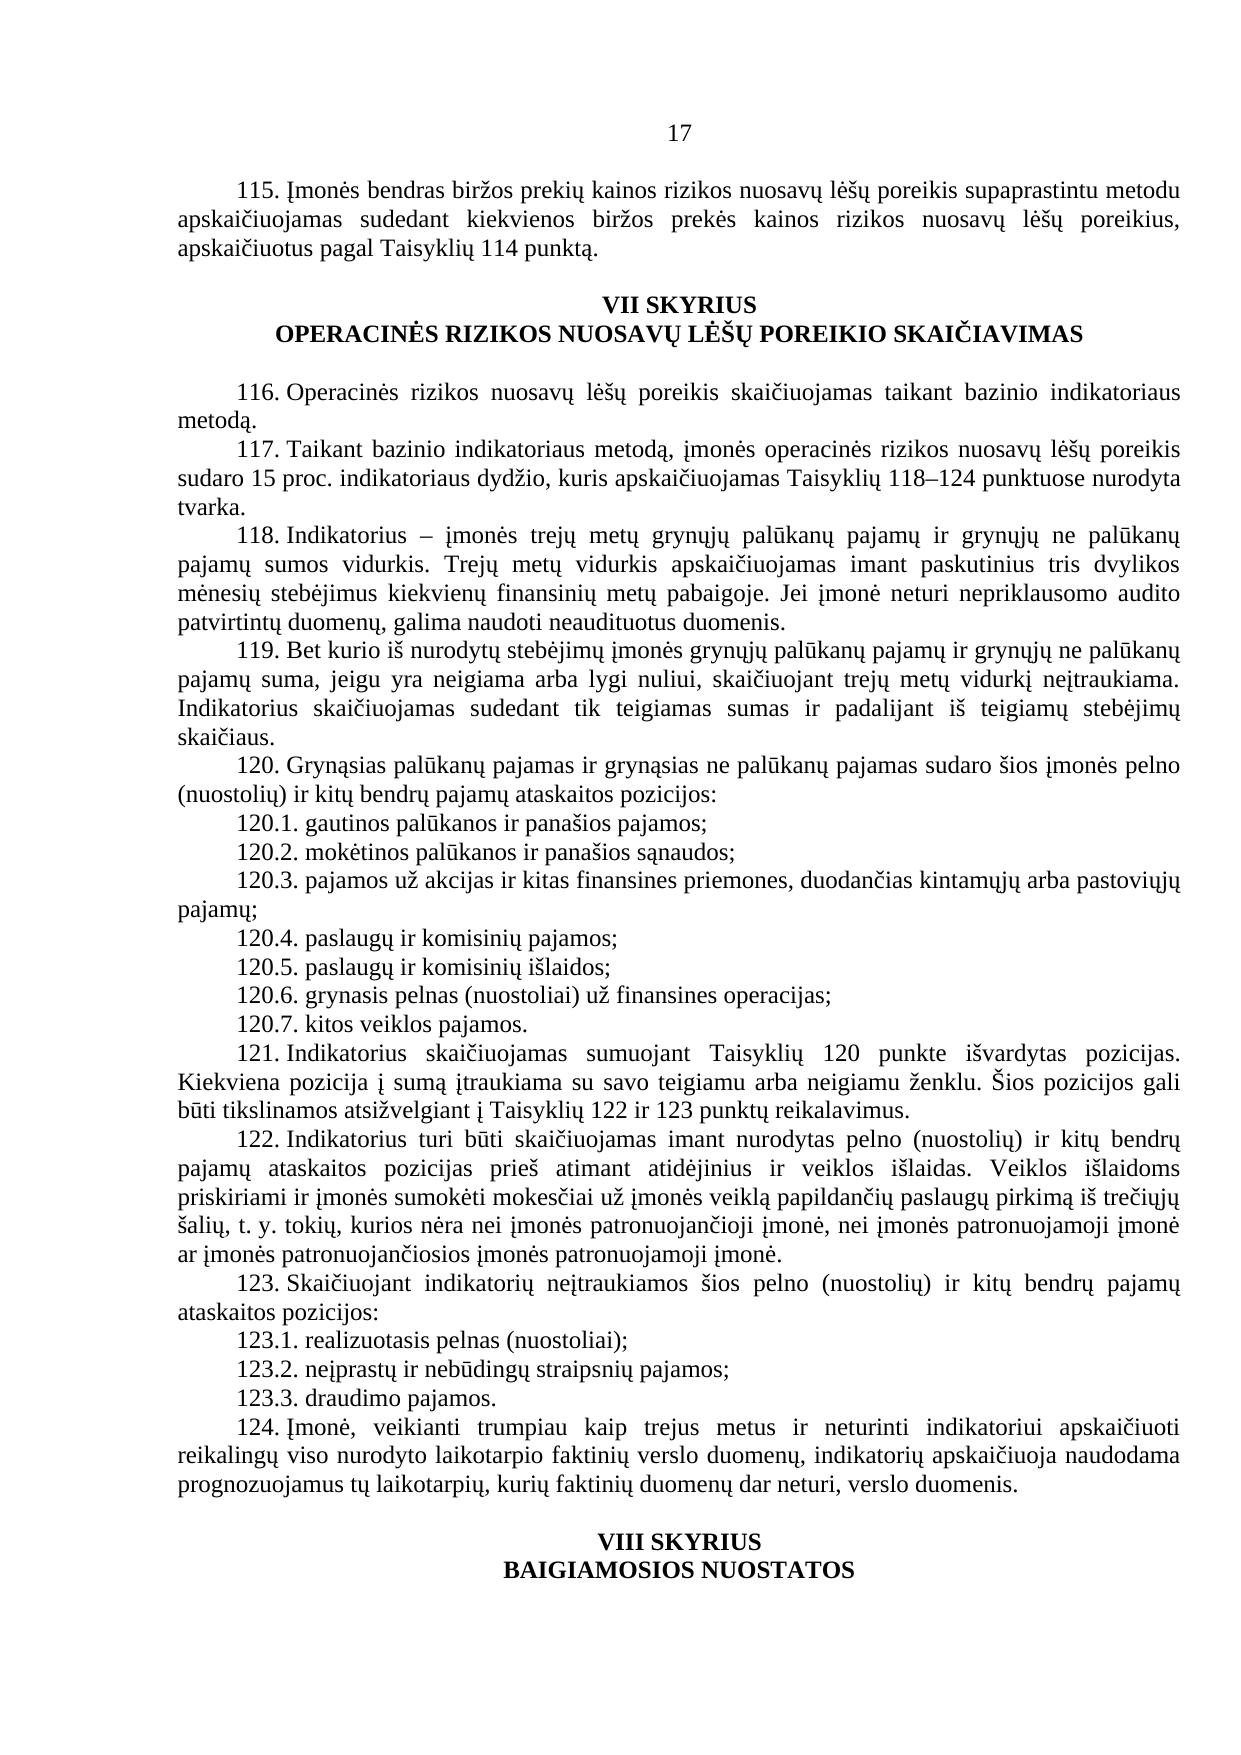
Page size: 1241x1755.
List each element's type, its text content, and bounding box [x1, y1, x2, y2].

text 120.5. paslaugų ir komisinių išlaidos; [177, 952, 1181, 981]
text 123.1. realizuotasis pelnas (nuostoliai); [177, 1326, 1181, 1354]
text 120.6. grynasis pelnas (nuostoliai) už finansines operacijas; [177, 981, 1181, 1009]
text 123.2. neįprastų ir nebūdingų straipsnių pajamos; [177, 1354, 1181, 1383]
text 124. Įmonė, veikianti trumpiau kaip trejus metus ir neturinti indikatoriui apskaičiuoti reikalingų viso nurodyto laikotarpio faktinių verslo duomenų, indikatorių apskaičiuoja naudodama prognozuojamus tų laikotarpių, kurių faktinių duomenų dar neturi, verslo duomenis. [177, 1412, 1181, 1498]
text 120. Grynąsias palūkanų pajamas ir grynąsias ne palūkanų pajamas sudaro šios įmonės pelno (nuostolių) ir kitų bendrų pajamų ataskaitos pozicijos: [177, 751, 1181, 808]
text 120.2. mokėtinos palūkanos ir panašios sąnaudos; [177, 837, 1181, 866]
text 120.3. pajamos už akcijas ir kitas finansines priemones, duodančias kintamųjų arba pastoviųjų pajamų; [177, 866, 1181, 923]
text 122. Indikatorius turi būti skaičiuojamas imant nurodytas pelno (nuostolių) ir kitų bendrų pajamų ataskaitos pozicijas prieš atimant atidėjinius ir veiklos išlaidas. Veiklos išlaidoms priskiriami ir įmonės sumokėti mokesčiai už įmonės veiklą papildančių paslaugų pirkimą iš trečiųjų šalių, t. y. tokių, kurios nėra nei įmonės patronuojančioji įmonė, nei įmonės patronuojamoji įmonė ar įmonės patronuojančiosios įmonės patronuojamoji įmonė. [177, 1124, 1181, 1268]
text 119. Bet kurio iš nurodytų stebėjimų įmonės grynųjų palūkanų pajamų ir grynųjų ne palūkanų pajamų suma, jeigu yra neigiama arba lygi nuliui, skaičiuojant trejų metų vidurkį neįtraukiama. Indikatorius skaičiuojamas sudedant tik teigiamas sumas ir padalijant iš teigiamų stebėjimų skaičiaus. [177, 636, 1181, 751]
text BAIGIAMOSIOS NUOSTATOS [177, 1556, 1181, 1584]
text 120.1. gautinos palūkanos ir panašios pajamos; [177, 808, 1181, 837]
text 123. Skaičiuojant indikatorių neįtraukiamos šios pelno (nuostolių) ir kitų bendrų pajamų ataskaitos pozicijos: [177, 1268, 1181, 1326]
text 115. Įmonės bendras biržos prekių kainos rizikos nuosavų lėšų poreikis supaprastintu metodu apskaičiuojamas sudedant kiekvienos biržos prekės kainos rizikos nuosavų lėšų poreikius, apskaičiuotus pagal Taisyklių 114 punktą. [177, 176, 1181, 262]
text VIII SKYRIUS [177, 1527, 1181, 1556]
text 121. Indikatorius skaičiuojamas sumuojant Taisyklių 120 punkte išvardytas pozicijas. Kiekviena pozicija į sumą įtraukiama su savo teigiamu arba neigiamu ženklu. Šios pozicijos gali būti tikslinamos atsižvelgiant į Taisyklių 122 ir 123 punktų reikalavimus. [177, 1038, 1181, 1124]
text 116. Operacinės rizikos nuosavų lėšų poreikis skaičiuojamas taikant bazinio indikatoriaus metodą. [177, 377, 1181, 434]
text 118. Indikatorius – įmonės trejų metų grynųjų palūkanų pajamų ir grynųjų ne palūkanų pajamų sumos vidurkis. Trejų metų vidurkis apskaičiuojamas imant paskutinius tris dvylikos mėnesių stebėjimus kiekvienų finansinių metų pabaigoje. Jei įmonė neturi nepriklausomo audito patvirtintų duomenų, galima naudoti neaudituotus duomenis. [177, 521, 1181, 636]
text 123.3. draudimo pajamos. [177, 1383, 1181, 1412]
text 117. Taikant bazinio indikatoriaus metodą, įmonės operacinės rizikos nuosavų lėšų poreikis sudaro 15 proc. indikatoriaus dydžio, kuris apskaičiuojamas Taisyklių 118–124 punktuose nurodyta tvarka. [177, 434, 1181, 521]
text 120.7. kitos veiklos pajamos. [177, 1009, 1181, 1038]
text 120.4. paslaugų ir komisinių pajamos; [177, 923, 1181, 952]
text OPERACINĖS RIZIKOS NUOSAVŲ LĖŠŲ POREIKIO SKAIČIAVIMAS [177, 319, 1181, 348]
text VII SKYRIUS [177, 291, 1181, 319]
